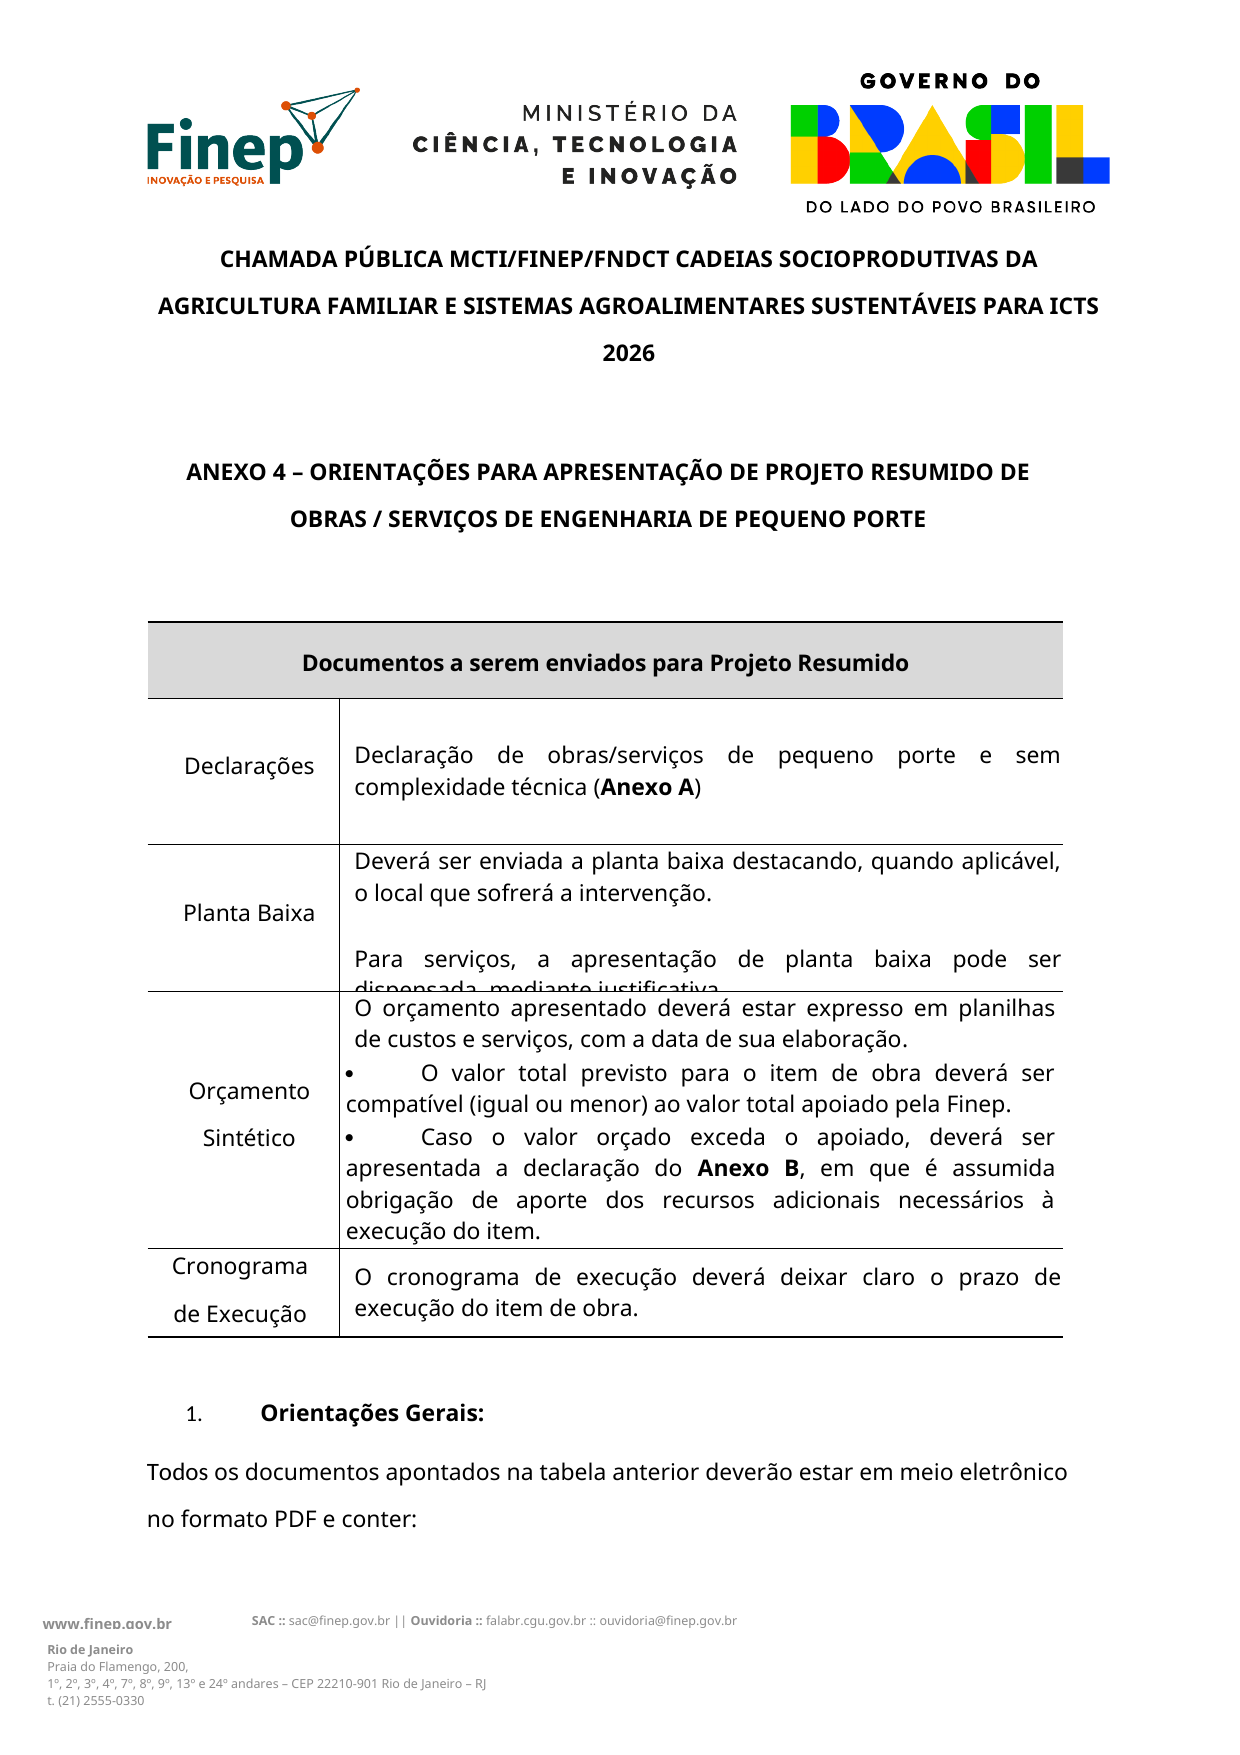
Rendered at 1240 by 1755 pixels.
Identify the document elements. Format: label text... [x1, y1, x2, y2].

list CHAMADA PÚBLICA MCTI/FINEP/FNDCT CADEIAS SOCIOPRODUTIVAS DA AGRICULTURA FAMILIAR E SISTEMAS AGROALIMENTARES SUSTENTÁVEIS PARA ICTS 2026 [148, 243, 1110, 368]
text Todos os documentos apontados na tabela anterior deverão estar em meio eletrônico no formato PDF e conter: [147, 1456, 1068, 1534]
list Orientações Gerais: [185, 1397, 1110, 1428]
text ANEXO 4 – ORIENTAÇÕES PARA APRESENTAÇÃO DE PROJETO RESUMIDO DE OBRAS / SERVIÇOS DE ENGENHARIA DE PEQUENO PORTE [148, 456, 1068, 534]
table_header Documentos a serem enviados para Projeto Resumido [148, 623, 1063, 698]
table_cell Cronograma de Execução [148, 1249, 339, 1336]
table_cell Declaração de obras/serviços de pequeno porte e sem complexidade técnica (Anexo A) [340, 699, 1063, 844]
table_cell Orçamento Sintético [148, 992, 339, 1248]
table_cell O cronograma de execução deverá deixar claro o prazo de execução do item de obra. [340, 1249, 1063, 1336]
table_cell Declarações [148, 699, 339, 844]
table_cell Deverá ser enviada a planta baixa destacando, quando aplicável, o local que sofrerá a intervenção. Para serviços, a apresentação de planta baixa pode ser dispensada, mediante justificativa. [340, 845, 1063, 991]
table_cell O orçamento apresentado deverá estar expresso em planilhas de custos e serviços, com a data de sua elaboração. O valor total previsto para o item de obra deverá ser compatível (igual ou menor) ao valor total apoiado pela Finep. Caso o valor orçado exceda o apoiado, deverá ser apresentada a declaração do Anexo B, em que é assumida obrigação de aporte dos recursos adicionais necessários à execução do item. [340, 992, 1063, 1248]
table_cell Planta Baixa [148, 845, 339, 991]
